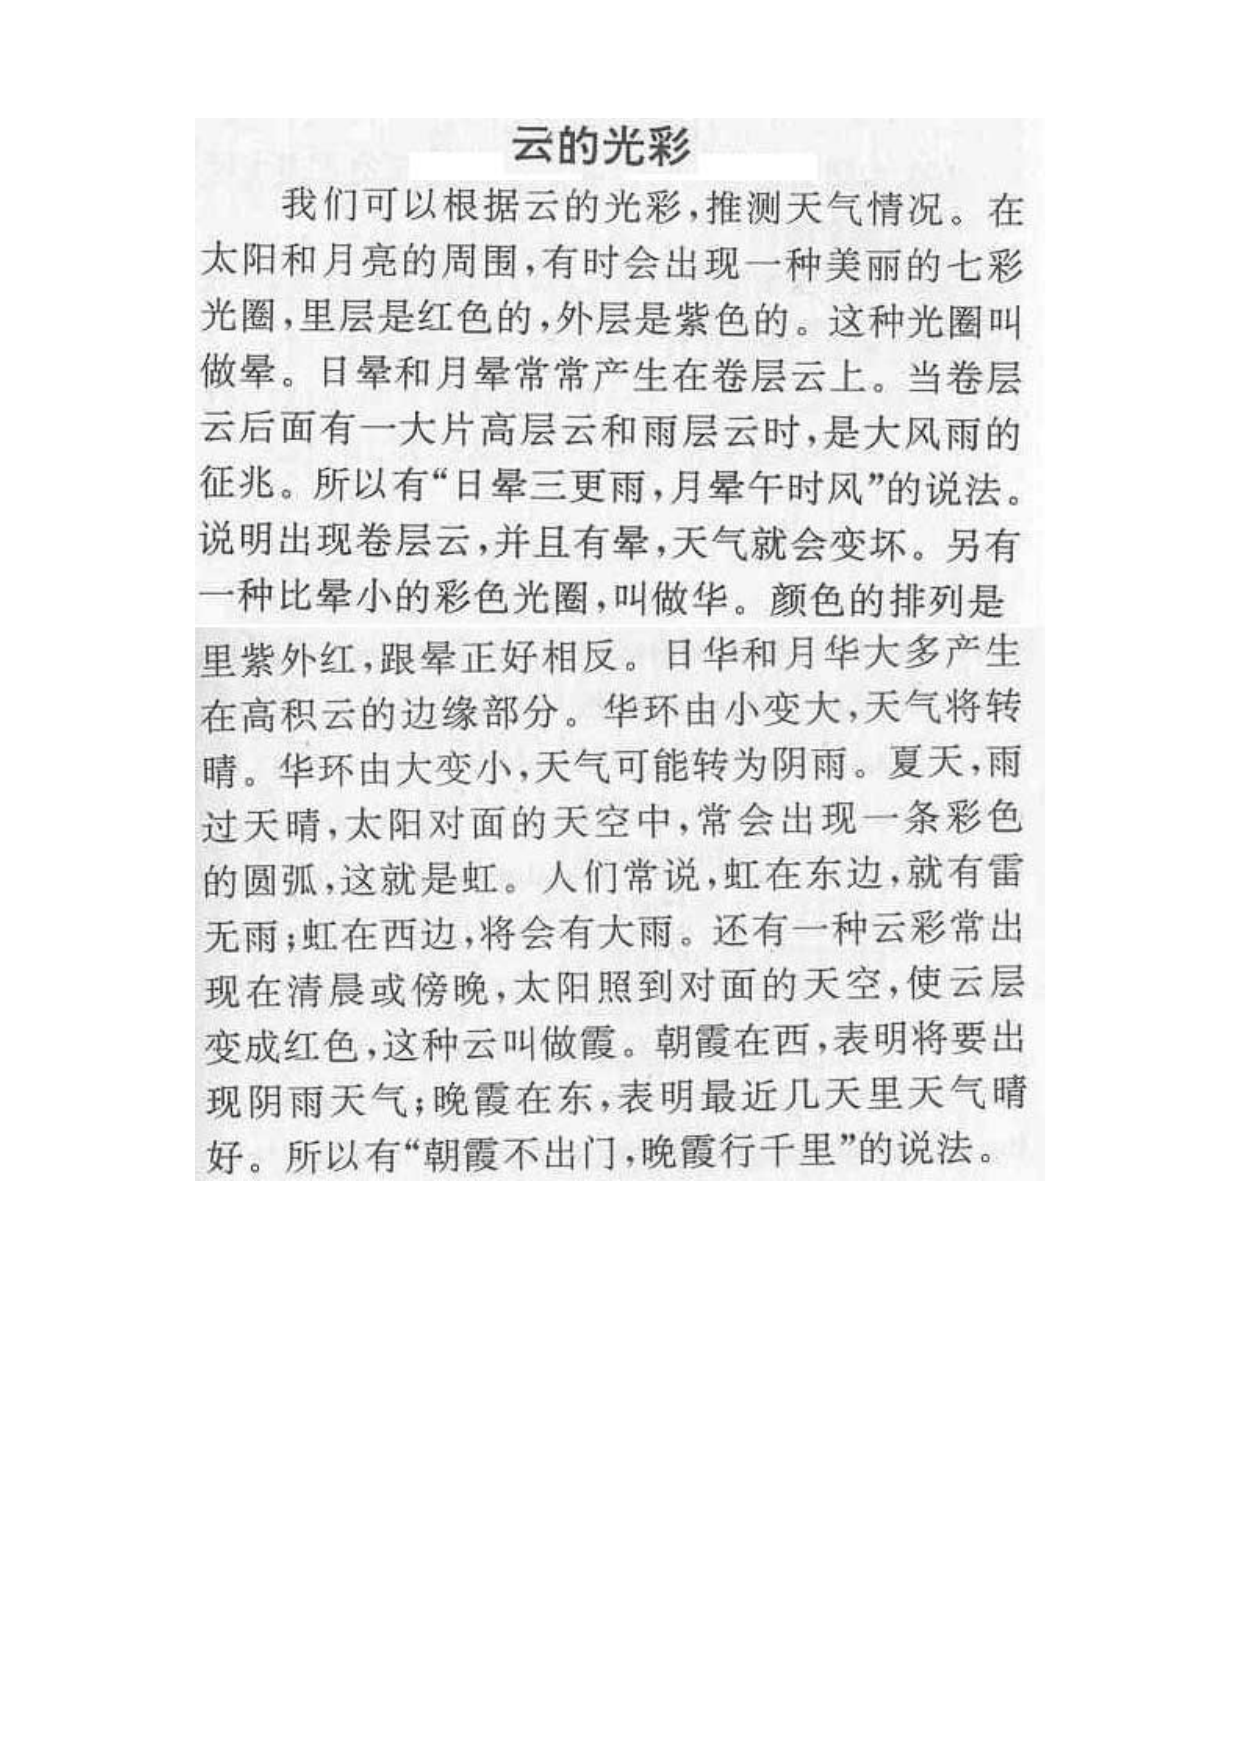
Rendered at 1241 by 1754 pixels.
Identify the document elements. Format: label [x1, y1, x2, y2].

picture [195, 118, 1045, 1181]
